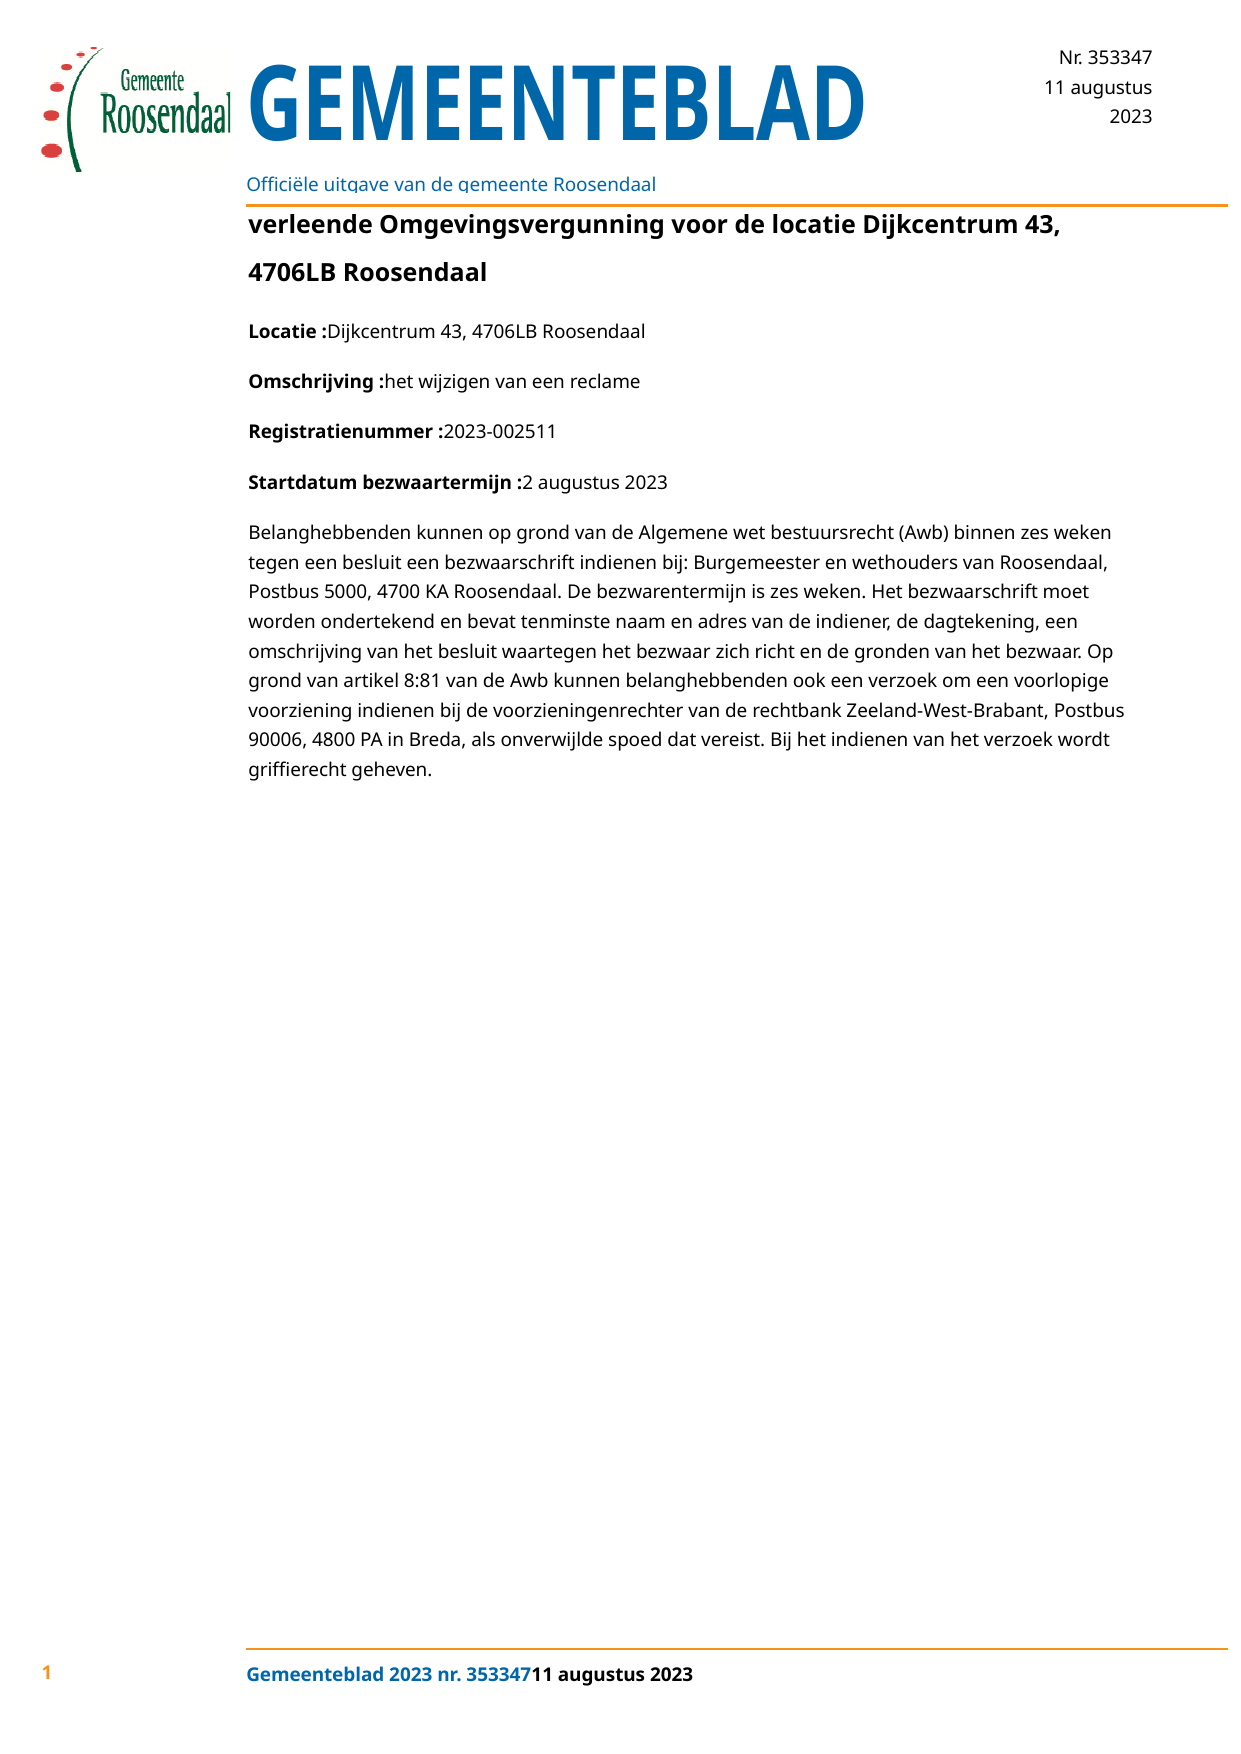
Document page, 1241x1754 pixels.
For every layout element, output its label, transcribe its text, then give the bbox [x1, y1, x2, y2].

text Startdatum bezwaartermijn :2 augustus 2023 [248, 469, 1152, 495]
text Belanghebbenden kunnen op grond van de Algemene wet bestuursrecht (Awb) binnen zes weken tegen een besluit een bezwaarschrift indienen bij: Burgemeester en wethouders van Roosendaal, Postbus 5000, 4700 KA Roosendaal. De bezwarentermijn is zes weken. Het bezwaarschrift moet worden ondertekend en bevat tenminste naam en adres van de indiener, de dagtekening, een omschrijving van het besluit waartegen het bezwaar zich richt en de gronden van het bezwaar. Op grond van artikel 8:81 van de Awb kunnen belanghebbenden ook een verzoek om een voorlopige voorziening indienen bij de voorzieningenrechter van de rechtbank Zeeland-West-Brabant, Postbus 90006, 4800 PA in Breda, als onverwijlde spoed dat vereist. Bij het indienen van het verzoek wordt griffierecht geheven. [248, 519, 1152, 782]
picture [41, 47, 231, 172]
text verleende Omgevingsvergunning voor de locatie Dijkcentrum 43, 4706LB Roosendaal [248, 207, 1152, 288]
text Omschrijving :het wijzigen van een reclame [248, 368, 1152, 394]
text Registratienummer :2023-002511 [248, 419, 1152, 444]
text Locatie :Dijkcentrum 43, 4706LB Roosendaal [248, 318, 1152, 344]
